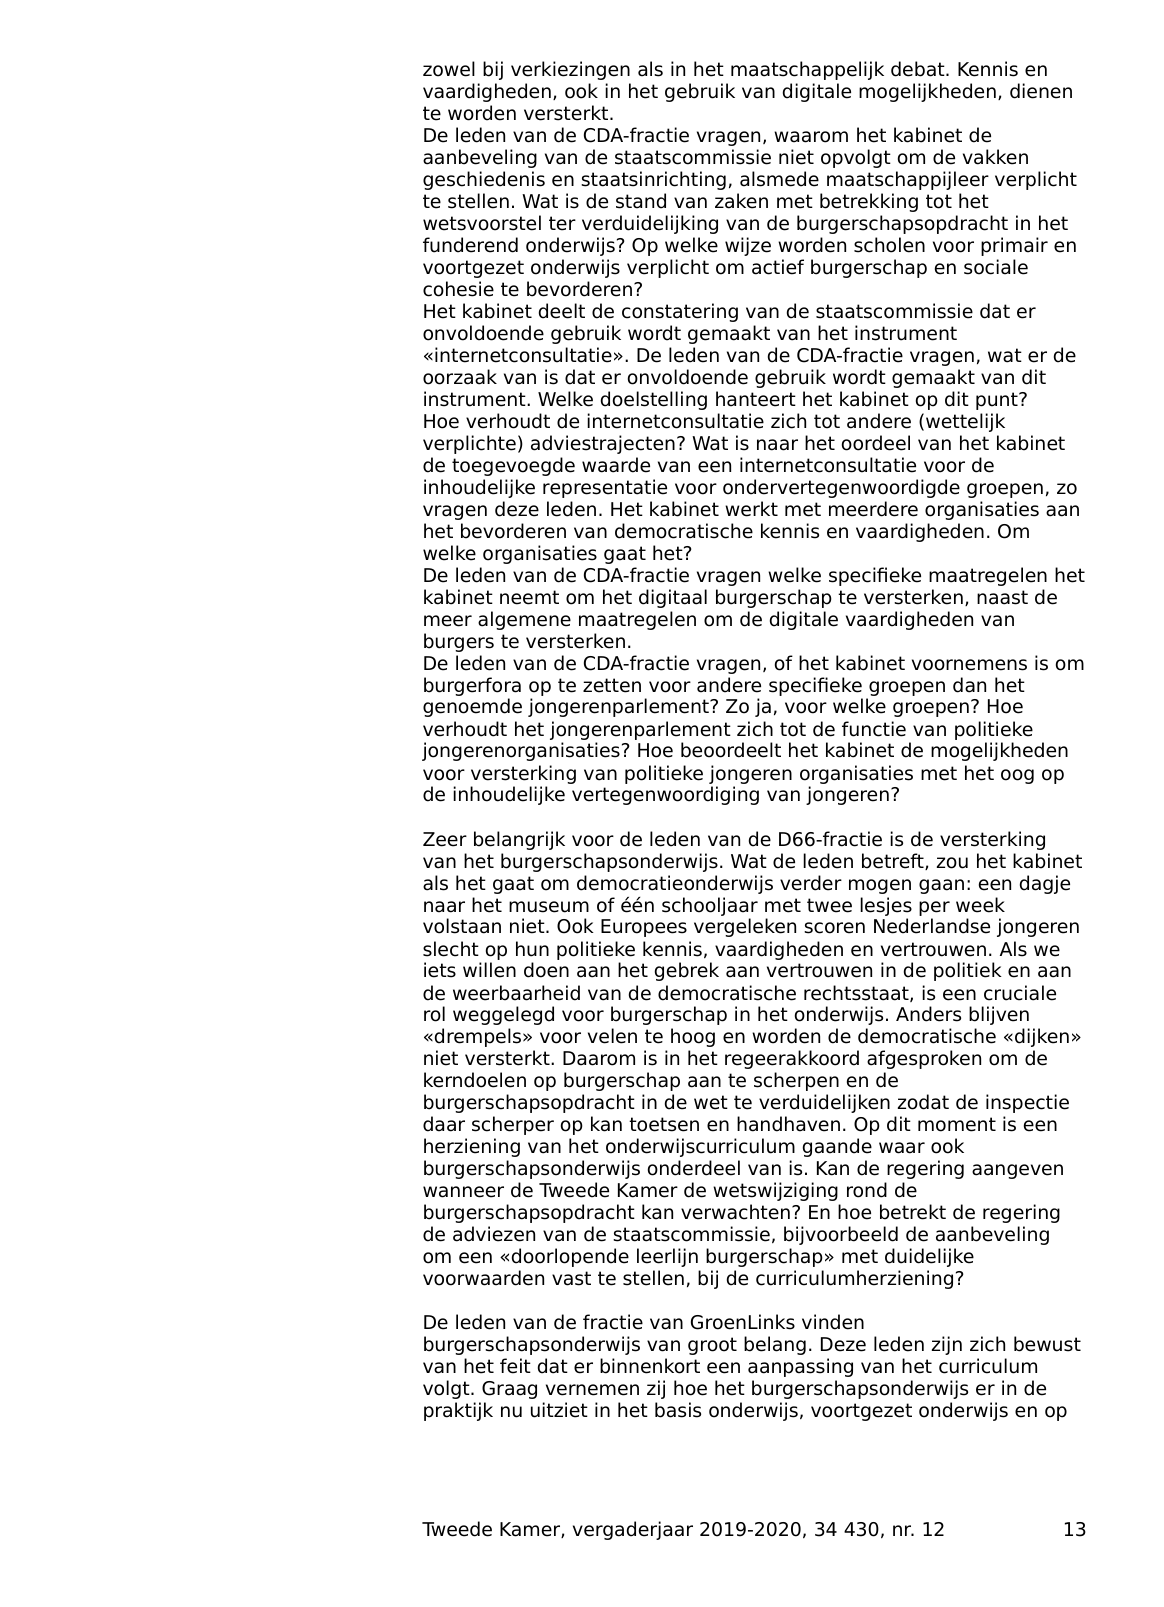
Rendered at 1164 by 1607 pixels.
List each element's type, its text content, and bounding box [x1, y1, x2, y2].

text De leden van de CDA-fractie vragen, of het kabinet voornemens is om burgerfora op te zetten voor andere specifieke groepen dan het genoemde jongerenparlement? Zo ja, voor welke groepen? Hoe verhoudt het jongerenparlement zich tot de functie van politieke jongerenorganisaties? Hoe beoordeelt het kabinet de mogelijkheden voor versterking van politieke jongeren organisaties met het oog op de inhoudelijke vertegenwoordiging van jongeren? [422, 652, 1087, 806]
text Het kabinet deelt de constatering van de staatscommissie dat er onvoldoende gebruik wordt gemaakt van het instrument «internetconsultatie». De leden van de CDA-fractie vragen, wat er de oorzaak van is dat er onvoldoende gebruik wordt gemaakt van dit instrument. Welke doelstelling hanteert het kabinet op dit punt? [422, 301, 1087, 411]
text De leden van de CDA-fractie vragen welke specifieke maatregelen het kabinet neemt om het digitaal burgerschap te versterken, naast de meer algemene maatregelen om de digitale vaardigheden van burgers te versterken. [422, 564, 1087, 652]
text De leden van de CDA-fractie vragen, waarom het kabinet de aanbeveling van de staatscommissie niet opvolgt om de vakken geschiedenis en staatsinrichting, alsmede maatschappijleer verplicht te stellen. Wat is de stand van zaken met betrekking tot het wetsvoorstel ter verduidelijking van de burgerschapsopdracht in het funderend onderwijs? Op welke wijze worden scholen voor primair en voortgezet onderwijs verplicht om actief burgerschap en sociale cohesie te bevorderen? [422, 125, 1087, 301]
text zowel bij verkiezingen als in het maatschappelijk debat. Kennis en vaardigheden, ook in het gebruik van digitale mogelijkheden, dienen te worden versterkt. [422, 59, 1087, 125]
text Hoe verhoudt de internetconsultatie zich tot andere (wettelijk verplichte) adviestrajecten? Wat is naar het oordeel van het kabinet de toegevoegde waarde van een internetconsultatie voor de inhoudelijke representatie voor ondervertegenwoordigde groepen, zo vragen deze leden. Het kabinet werkt met meerdere organisaties aan het bevorderen van democratische kennis en vaardigheden. Om welke organisaties gaat het? [422, 411, 1087, 564]
text Zeer belangrijk voor de leden van de D66-fractie is de versterking van het burgerschapsonderwijs. Wat de leden betreft, zou het kabinet als het gaat om democratieonderwijs verder mogen gaan: een dagje naar het museum of één schooljaar met twee lesjes per week volstaan niet. Ook Europees vergeleken scoren Nederlandse jongeren slecht op hun politieke kennis, vaardigheden en vertrouwen. Als we iets willen doen aan het gebrek aan vertrouwen in de politiek en aan de weerbaarheid van de democratische rechtsstaat, is een cruciale rol weggelegd voor burgerschap in het onderwijs. Anders blijven «drempels» voor velen te hoog en worden de democratische «dijken» niet versterkt. Daarom is in het regeerakkoord afgesproken om de kerndoelen op burgerschap aan te scherpen en de burgerschapsopdracht in de wet te verduidelijken zodat de inspectie daar scherper op kan toetsen en handhaven. Op dit moment is een herziening van het onderwijscurriculum gaande waar ook burgerschapsonderwijs onderdeel van is. Kan de regering aangeven wanneer de Tweede Kamer de wetswijziging rond de burgerschapsopdracht kan verwachten? En hoe betrekt de regering de adviezen van de staatscommissie, bijvoorbeeld de aanbeveling om een «doorlopende leerlijn burgerschap» met duidelijke voorwaarden vast te stellen, bij de curriculumherziening? [422, 828, 1087, 1290]
text De leden van de fractie van GroenLinks vinden burgerschapsonderwijs van groot belang. Deze leden zijn zich bewust van het feit dat er binnenkort een aanpassing van het curriculum volgt. Graag vernemen zij hoe het burgerschapsonderwijs er in de praktijk nu uitziet in het basis onderwijs, voortgezet onderwijs en op [422, 1312, 1087, 1422]
